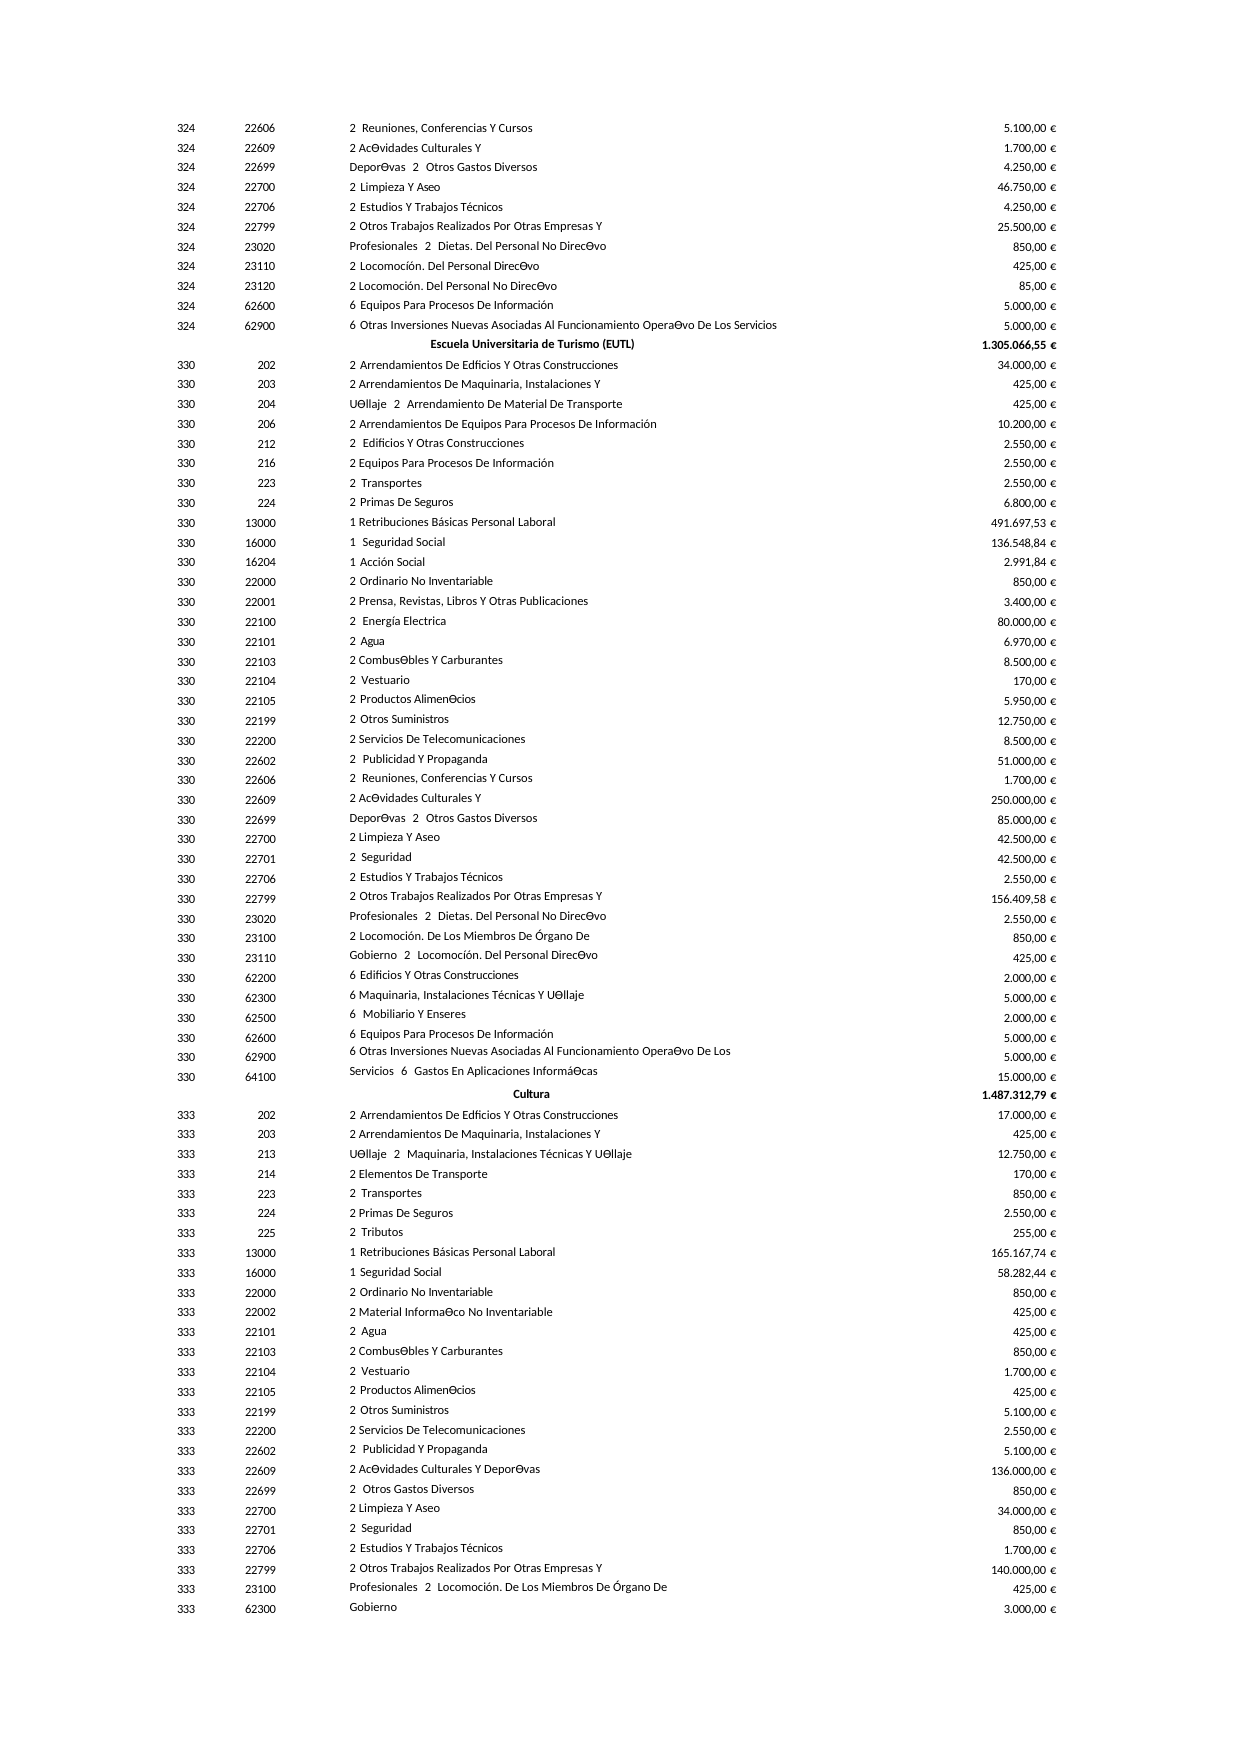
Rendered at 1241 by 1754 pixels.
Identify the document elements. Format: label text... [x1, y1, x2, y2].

text 23100 [242, 1582, 276, 1597]
text 425,00 € [989, 1305, 1057, 1320]
text 333 [177, 1562, 198, 1577]
text 22799 [242, 1562, 276, 1577]
text 2.550,00 € [989, 1206, 1057, 1221]
text 22706 [244, 199, 278, 214]
text 62200 [242, 970, 276, 986]
text 330 [177, 1049, 198, 1065]
text 2 Primas De Seguros 2 Tributos [349, 1205, 455, 1240]
text 330 [177, 673, 198, 689]
text 330 [177, 1069, 198, 1085]
text 850,00 € [989, 574, 1057, 590]
text 13000 [242, 1245, 276, 1261]
text 22602 [242, 1443, 276, 1459]
text 2 Primas De Seguros [349, 495, 778, 510]
text 324 [177, 179, 198, 195]
text 324 [177, 199, 198, 214]
text 425,00 € [989, 1127, 1057, 1142]
text 1.700,00 € [989, 773, 1057, 788]
text 85.000,00 € [989, 812, 1057, 827]
text 330 [177, 891, 198, 906]
text 850,00 € [989, 1344, 1057, 1360]
text 333 [177, 1245, 198, 1261]
text 22706 [242, 871, 276, 887]
text 2.550,00 € [989, 476, 1057, 491]
text 330 [177, 753, 198, 768]
text 4.250,00 € [996, 199, 1057, 214]
text 22105 [242, 1384, 276, 1399]
text 2 Agua [349, 633, 778, 648]
text 223 [242, 1186, 276, 1201]
text 330 [177, 832, 198, 847]
text 330 [177, 1030, 198, 1045]
text 333 [177, 1186, 198, 1201]
text 333 [177, 1364, 198, 1379]
text 6 Otras Inversiones Nuevas Asociadas Al Funcionamiento OperaƟvo De Los Servicios [349, 317, 778, 332]
text 333 [177, 1147, 198, 1162]
text 850,00 € [989, 1483, 1057, 1498]
text 330 [177, 911, 198, 926]
text 5.000,00 € [989, 1030, 1057, 1045]
text 170,00 € [989, 673, 1057, 689]
text 333 [177, 1285, 198, 1300]
text 22700 [242, 1503, 276, 1518]
text 6.970,00 € [989, 634, 1057, 649]
text 333 [177, 1166, 198, 1181]
text 204 [242, 397, 276, 412]
text 6 Otras Inversiones Nuevas Asociadas Al Funcionamiento OperaƟvo De Los Servicios 6 Gastos En Aplicaciones InformáƟcas [349, 1043, 776, 1078]
text 202 [242, 1107, 276, 1122]
text 22200 [242, 733, 276, 748]
text 324 [177, 318, 198, 333]
text 330 [177, 713, 198, 728]
text 206 [242, 416, 276, 432]
text 22105 [242, 693, 276, 709]
text 6 Maquinaria, Instalaciones Técnicas Y UƟllaje 6 Mobiliario Y Enseres [349, 987, 586, 1022]
text 4.250,00 € [996, 159, 1057, 175]
text 5.000,00 € [996, 298, 1057, 313]
text 165.167,74 € [989, 1245, 1057, 1261]
text 16000 [242, 1265, 276, 1280]
text 23110 [242, 951, 276, 966]
text 80.000,00 € [989, 614, 1057, 629]
text 62300 [242, 1602, 276, 1617]
text 203 [242, 377, 276, 392]
text 2.550,00 € [989, 1423, 1057, 1439]
text 34.000,00 € [989, 357, 1057, 372]
text 330 [177, 951, 198, 966]
text 330 [177, 515, 198, 530]
text 1.700,00 € [989, 1542, 1057, 1557]
text 333 [177, 1206, 198, 1221]
text 22706 [242, 1542, 276, 1557]
text 2.000,00 € [989, 970, 1057, 986]
text 212 [242, 436, 276, 451]
text 2.550,00 € [989, 871, 1057, 887]
text 2.000,00 € [989, 1010, 1057, 1025]
text 23100 [242, 931, 276, 946]
text 333 [177, 1305, 198, 1320]
text 1 Acción Social [349, 554, 778, 569]
text 324 [177, 259, 198, 274]
text 214 [242, 1166, 276, 1181]
text 22609 [242, 792, 276, 808]
text 5.000,00 € [989, 990, 1057, 1006]
text 333 [177, 1503, 198, 1518]
text 1 Retribuciones Básicas Personal Laboral [349, 1244, 675, 1260]
text 333 [177, 1404, 198, 1419]
text 22101 [242, 634, 276, 649]
text 324 [177, 239, 198, 254]
text 51.000,00 € [989, 753, 1057, 768]
text 136.000,00 € [989, 1463, 1057, 1478]
text 425,00 € [989, 1582, 1057, 1597]
text 850,00 € [989, 1186, 1057, 1201]
text 2 Limpieza Y Aseo 2 Seguridad [349, 1501, 443, 1536]
text 2 Estudios Y Trabajos Técnicos [349, 199, 778, 214]
text 16204 [242, 555, 276, 570]
text 2 Limpieza Y Aseo 2 Seguridad [349, 829, 443, 864]
text 22699 [244, 159, 278, 175]
text 425,00 € [989, 397, 1057, 412]
text 2 Arrendamientos De Edﬁcios Y Otras Construcciones [349, 1107, 675, 1122]
text 2.991,84 € [989, 555, 1057, 570]
text 22002 [242, 1305, 276, 1320]
text 2.550,00 € [989, 436, 1057, 451]
text 324 [177, 298, 198, 313]
text 136.548,84 € [989, 535, 1057, 550]
text 330 [177, 871, 198, 887]
text 255,00 € [989, 1226, 1057, 1241]
text 330 [177, 594, 198, 610]
text 10.200,00 € [989, 416, 1057, 432]
text 330 [177, 733, 198, 748]
text 22799 [244, 219, 278, 234]
text 333 [177, 1265, 198, 1280]
text 330 [177, 634, 198, 649]
text 213 [242, 1147, 276, 1162]
text 22100 [242, 614, 276, 629]
text 22606 [244, 121, 278, 135]
text 2 Estudios Y Trabajos Técnicos [349, 869, 778, 884]
text 34.000,00 € [989, 1503, 1057, 1518]
text 333 [177, 1542, 198, 1557]
text 2 Ordinario No Inventariable [349, 574, 778, 589]
text 1.700,00 € [989, 1364, 1057, 1379]
text 2 Servicios De Telecomunicaciones 2 Publicidad Y Propaganda [349, 731, 529, 766]
text 2 Otros Suministros [349, 712, 778, 727]
text 22701 [242, 1522, 276, 1538]
text 330 [177, 476, 198, 491]
text 330 [177, 456, 198, 471]
text 425,00 € [989, 377, 1057, 392]
text 2 Otros Trabajos Realizados Por Otras Empresas Y Profesionales 2 Locomoción. De Los Miembros De Órgano De Gobierno [349, 1560, 673, 1614]
text 203 [242, 1127, 276, 1142]
text 2 Equipos Para Procesos De Información 2 Transportes [349, 455, 555, 490]
text 23110 [244, 259, 278, 274]
text 2 Arrendamientos De Maquinaria, Instalaciones Y UƟllaje 2 Maquinaria, Instalaciones Técnicas Y UƟllaje [349, 1127, 640, 1162]
text 850,00 € [989, 1522, 1057, 1538]
text 13000 [242, 515, 276, 530]
text 425,00 € [989, 1384, 1057, 1399]
text 330 [177, 416, 198, 432]
text 22200 [242, 1423, 276, 1439]
text 330 [177, 495, 198, 511]
text 330 [177, 931, 198, 946]
text 62500 [242, 1010, 276, 1025]
text 333 [177, 1582, 198, 1597]
text Cultura 1.487.312,79 € [513, 1086, 1059, 1103]
text 2 Otros Trabajos Realizados Por Otras Empresas Y Profesionales 2 Dietas. Del Personal No DirecƟvo [349, 219, 673, 253]
text 324 [177, 219, 198, 234]
text 330 [177, 357, 198, 372]
text 1 Retribuciones Básicas Personal Laboral 1 Seguridad Social [349, 514, 558, 549]
text 2 Arrendamientos De Edﬁcios Y Otras Construcciones [349, 357, 778, 372]
text 330 [177, 555, 198, 570]
text 12.750,00 € [989, 1147, 1057, 1162]
text 1 Seguridad Social [349, 1264, 675, 1279]
text 2 Servicios De Telecomunicaciones 2 Publicidad Y Propaganda [349, 1422, 529, 1457]
text 23020 [244, 239, 278, 254]
text 216 [242, 456, 276, 471]
text 3.000,00 € [989, 1602, 1057, 1617]
text 2 Productos AlimenƟcios [349, 1382, 675, 1398]
text 330 [177, 436, 198, 451]
text 22103 [242, 654, 276, 669]
text 3.400,00 € [989, 594, 1057, 610]
text 425,00 € [989, 1324, 1057, 1340]
text 6 Equipos Para Procesos De Información [349, 1026, 778, 1042]
text 5.950,00 € [989, 693, 1057, 709]
text 23020 [242, 911, 276, 926]
text 850,00 € [989, 931, 1057, 946]
text 330 [177, 792, 198, 808]
text 2 CombusƟbles Y Carburantes 2 Vestuario [349, 1343, 504, 1378]
text 22699 [242, 1483, 276, 1498]
text 425,00 € [996, 259, 1057, 274]
text 140.000,00 € [989, 1562, 1057, 1577]
text 2 Locomocíón. Del Personal DirecƟvo [349, 258, 778, 273]
text 2 Reuniones, Conferencias Y Cursos 2 AcƟvidades Culturales Y DeporƟvas 2 Otros Gastos Diversos [349, 771, 539, 825]
text 62300 [242, 990, 276, 1006]
text 23120 [244, 278, 278, 294]
text 2 Productos AlimenƟcios [349, 692, 778, 707]
text 62900 [242, 1049, 276, 1065]
text 333 [177, 1443, 198, 1459]
text 2 Locomoción. Del Personal No DirecƟvo 6 Equipos Para Procesos De Información [349, 278, 558, 313]
text 330 [177, 990, 198, 1006]
text 333 [177, 1344, 198, 1360]
text 170,00 € [989, 1166, 1057, 1181]
text 5.000,00 € [989, 1049, 1057, 1065]
text 2 Material InformaƟco No Inventariable 2 Agua [349, 1304, 553, 1339]
text 22104 [242, 673, 276, 689]
text 22199 [242, 1404, 276, 1419]
text 2 Locomoción. De Los Miembros De Órgano De Gobierno 2 Locomocíón. Del Personal DirecƟvo [349, 928, 640, 963]
text 22700 [244, 179, 278, 195]
text 324 [177, 159, 198, 175]
text 2 Arrendamientos De Maquinaria, Instalaciones Y UƟllaje 2 Arrendamiento De Material De Transporte [349, 377, 640, 412]
text 491.697,53 € [989, 515, 1057, 530]
text 22000 [242, 574, 276, 590]
text 62600 [244, 298, 278, 313]
text 64100 [242, 1069, 276, 1085]
text 330 [177, 773, 198, 788]
text 22101 [242, 1324, 276, 1340]
text 224 [242, 1206, 276, 1221]
text 22606 [242, 773, 276, 788]
text 42.500,00 € [989, 832, 1057, 847]
text 85,00 € [996, 278, 1057, 294]
text 324 [177, 121, 198, 135]
text 22700 [242, 832, 276, 847]
text 22799 [242, 891, 276, 906]
text 6.800,00 € [989, 495, 1057, 511]
text 2 AcƟvidades Culturales Y DeporƟvas 2 Otros Gastos Diversos [349, 1461, 540, 1496]
text 333 [177, 1324, 198, 1340]
text 330 [177, 614, 198, 629]
text 330 [177, 693, 198, 709]
text 25.500,00 € [996, 219, 1057, 234]
text 330 [177, 654, 198, 669]
text 5.000,00 € [996, 318, 1057, 333]
text 333 [177, 1226, 198, 1241]
text 202 [242, 357, 276, 372]
text 58.282,44 € [989, 1265, 1057, 1280]
text 15.000,00 € [989, 1069, 1057, 1085]
text 2 Elementos De Transporte 2 Transportes [349, 1166, 491, 1201]
text 22104 [242, 1364, 276, 1379]
text 5.100,00 € [996, 121, 1057, 135]
text 330 [177, 397, 198, 412]
text 330 [177, 852, 198, 867]
text 223 [242, 476, 276, 491]
text 333 [177, 1522, 198, 1538]
text 330 [177, 1010, 198, 1025]
text 22000 [242, 1285, 276, 1300]
text 324 [177, 278, 198, 294]
text 1.700,00 € [996, 140, 1057, 155]
text 324 [177, 140, 198, 155]
text 62600 [242, 1030, 276, 1045]
text 2 Arrendamientos De Equipos Para Procesos De Información 2 Ediﬁcios Y Otras Construcciones [349, 416, 657, 451]
text 2 Prensa, Revistas, Libros Y Otras Publicaciones 2 Energía Electrica [349, 593, 589, 628]
text 333 [177, 1384, 198, 1399]
text 224 [242, 495, 276, 511]
text 425,00 € [989, 951, 1057, 966]
text 333 [177, 1423, 198, 1439]
text 330 [177, 812, 198, 827]
text 2.550,00 € [989, 911, 1057, 926]
text 2 Estudios Y Trabajos Técnicos [349, 1540, 675, 1555]
text 333 [177, 1127, 198, 1142]
text 330 [177, 377, 198, 392]
text 333 [177, 1602, 198, 1617]
text 2 CombusƟbles Y Carburantes 2 Vestuario [349, 652, 504, 687]
text 5.100,00 € [989, 1443, 1057, 1459]
text 156.409,58 € [989, 891, 1057, 906]
text 22001 [242, 594, 276, 610]
text 5.100,00 € [989, 1404, 1057, 1419]
text 22602 [242, 753, 276, 768]
text 16000 [242, 535, 276, 550]
text 17.000,00 € [989, 1107, 1057, 1122]
text 225 [242, 1226, 276, 1241]
text Escuela Universitaria de Turismo (EUTL) 1.305.066,55 € [430, 336, 1059, 353]
text 2 Otros Suministros [349, 1402, 675, 1417]
text 2 Reuniones, Conferencias Y Cursos 2 AcƟvidades Culturales Y DeporƟvas 2 Otros Gastos Diversos [349, 121, 539, 175]
text 250.000,00 € [989, 792, 1057, 808]
text 6 Ediﬁcios Y Otras Construcciones [349, 967, 778, 982]
text 8.500,00 € [989, 654, 1057, 669]
text 22699 [242, 812, 276, 827]
text 330 [177, 574, 198, 590]
text 333 [177, 1463, 198, 1478]
text 2 Limpieza Y Aseo [349, 179, 778, 194]
text 12.750,00 € [989, 713, 1057, 728]
text 62900 [244, 318, 278, 333]
text 42.500,00 € [989, 852, 1057, 867]
text 850,00 € [989, 1285, 1057, 1300]
text 8.500,00 € [989, 733, 1057, 748]
text 22609 [242, 1463, 276, 1478]
text 333 [177, 1107, 198, 1122]
text 2.550,00 € [989, 456, 1057, 471]
text 333 [177, 1483, 198, 1498]
text 22701 [242, 852, 276, 867]
text 330 [177, 970, 198, 986]
text 46.750,00 € [996, 179, 1057, 195]
text 330 [177, 535, 198, 550]
text 22199 [242, 713, 276, 728]
text 850,00 € [996, 239, 1057, 254]
text 2 Otros Trabajos Realizados Por Otras Empresas Y Profesionales 2 Dietas. Del Personal No DirecƟvo [349, 888, 673, 923]
text 2 Ordinario No Inventariable [349, 1284, 675, 1299]
text 22103 [242, 1344, 276, 1360]
text 22609 [244, 140, 278, 155]
